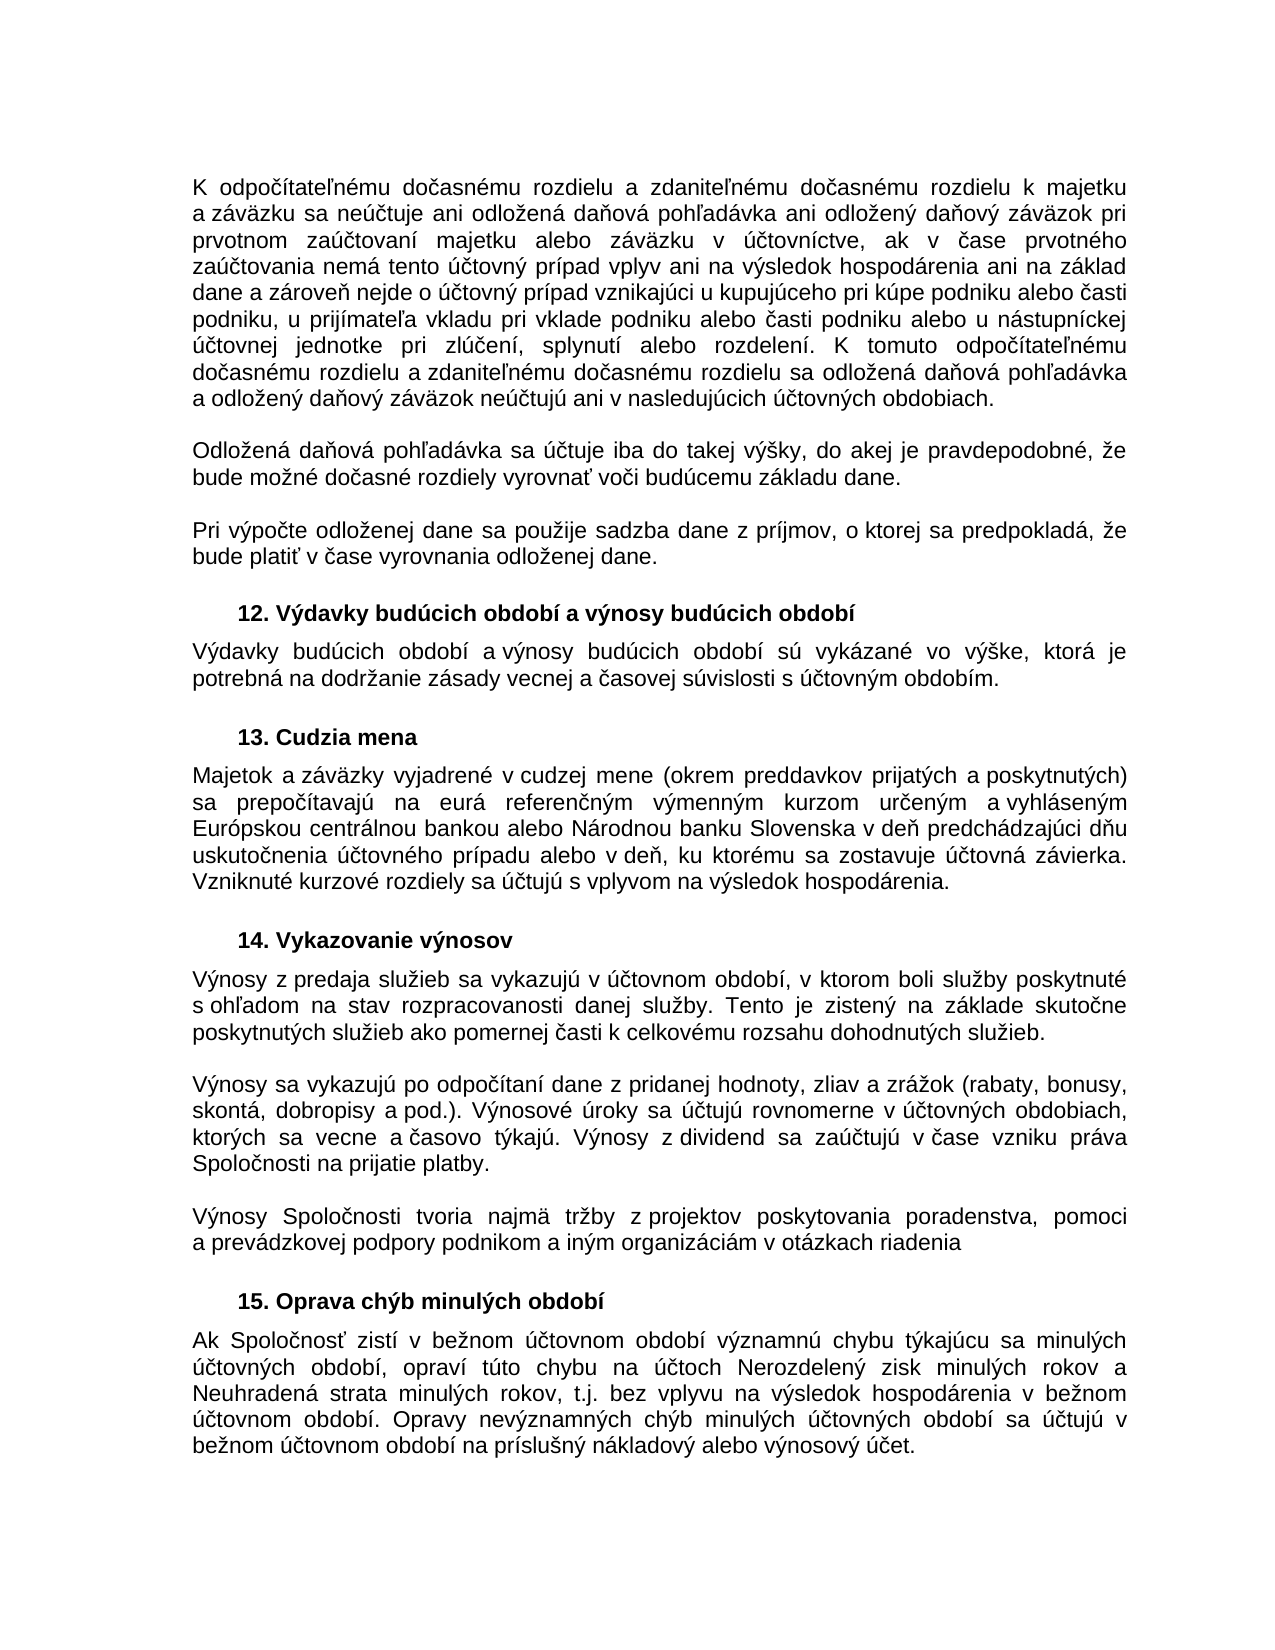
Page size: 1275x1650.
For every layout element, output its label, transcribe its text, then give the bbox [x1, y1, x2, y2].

list 14. Vykazovanie výnosov [162, 927, 1127, 953]
text Odložená daňová pohľadávka sa účtuje iba do takej výšky, do akej je pravdepodobné, že bude možné dočasné rozdiely vyrovnať voči budúcemu základu dane. [192, 437, 1127, 490]
list 13. Cudzia mena [162, 724, 1127, 750]
text Pri výpočte odloženej dane sa použije sadzba dane z príjmov, o ktorej sa predpokladá, že bude platiť v čase vyrovnania odloženej dane. [192, 517, 1127, 569]
text Výnosy Spoločnosti tvoria najmä tržby z projektov poskytovania poradenstva, pomoci a prevádzkovej podpory podnikom a iným organizáciám v otázkach riadenia [192, 1203, 1127, 1256]
text Výdavky budúcich období a výnosy budúcich období sú vykázané vo výške, ktorá je potrebná na dodržanie zásady vecnej a časovej súvislosti s účtovným obdobím. [192, 638, 1127, 691]
text Majetok a záväzky vyjadrené v cudzej mene (okrem preddavkov prijatých a poskytnutých) sa prepočítavajú na eurá referenčným výmenným kurzom určeným a vyhláseným Európskou centrálnou bankou alebo Národnou banku Slovenska v deň predchádzajúci dňu uskutočnenia účtovného prípadu alebo v deň, ku ktorému sa zostavuje účtovná závierka. Vzniknuté kurzové rozdiely sa účtujú s vplyvom na výsledok hospodárenia. [192, 762, 1127, 894]
text Výnosy sa vykazujú po odpočítaní dane z pridanej hodnoty, zliav a zrážok (rabaty, bonusy, skontá, dobropisy a pod.). Výnosové úroky sa účtujú rovnomerne v účtovných obdobiach, ktorých sa vecne a časovo týkajú. Výnosy z dividend sa zaúčtujú v čase vzniku práva Spoločnosti na prijatie platby. [192, 1071, 1127, 1177]
list 15. Oprava chýb minulých období [162, 1288, 1127, 1314]
text K odpočítateľnému dočasnému rozdielu a zdaniteľnému dočasnému rozdielu k majetku a záväzku sa neúčtuje ani odložená daňová pohľadávka ani odložený daňový záväzok pri prvotnom zaúčtovaní majetku alebo záväzku v účtovníctve, ak v čase prvotného zaúčtovania nemá tento účtovný prípad vplyv ani na výsledok hospodárenia ani na základ dane a zároveň nejde o účtovný prípad vznikajúci u kupujúceho pri kúpe podniku alebo časti podniku, u prijímateľa vkladu pri vklade podniku alebo časti podniku alebo u nástupníckej účtovnej jednotke pri zlúčení, splynutí alebo rozdelení. K tomuto odpočítateľnému dočasnému rozdielu a zdaniteľnému dočasnému rozdielu sa odložená daňová pohľadávka a odložený daňový záväzok neúčtujú ani v nasledujúcich účtovných obdobiach. [192, 174, 1127, 411]
list 12. Výdavky budúcich období a výnosy budúcich období [162, 599, 1127, 626]
text Ak Spoločnosť zistí v bežnom účtovnom období významnú chybu týkajúcu sa minulých účtovných období, opraví túto chybu na účtoch Nerozdelený zisk minulých rokov a Neuhradená strata minulých rokov, t.j. bez vplyvu na výsledok hospodárenia v bežnom účtovnom období. Opravy nevýznamných chýb minulých účtovných období sa účtujú v bežnom účtovnom období na príslušný nákladový alebo výnosový účet. [192, 1327, 1127, 1459]
text Výnosy z predaja služieb sa vykazujú v účtovnom období, v ktorom boli služby poskytnuté s ohľadom na stav rozpracovanosti danej služby. Tento je zistený na základe skutočne poskytnutých služieb ako pomernej časti k celkovému rozsahu dohodnutých služieb. [192, 966, 1127, 1045]
